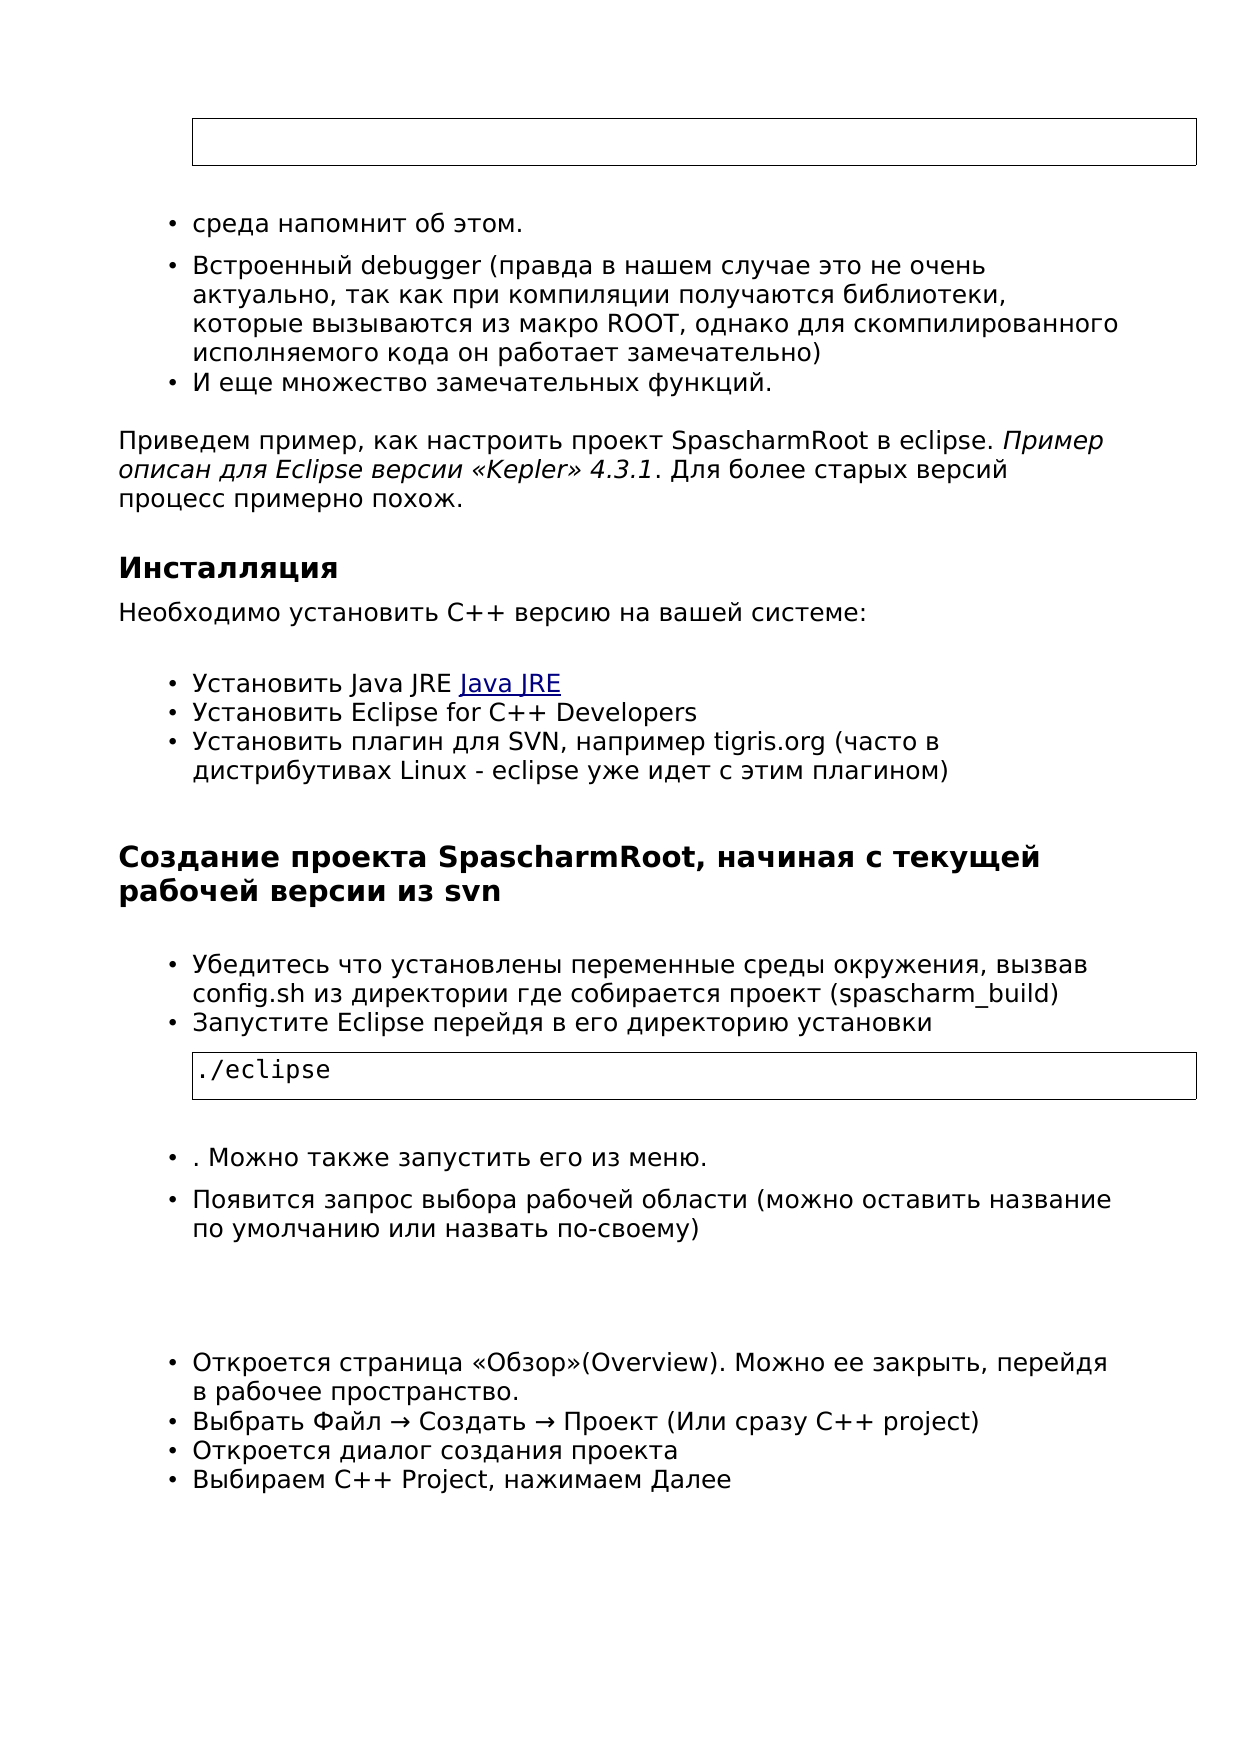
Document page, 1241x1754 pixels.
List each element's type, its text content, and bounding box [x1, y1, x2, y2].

list Запустите Eclipse перейдя в его директорию установки [177, 1008, 1122, 1037]
list Установить Eclipse for C++ Developers [177, 698, 1122, 727]
list Убедитесь что установлены переменные среды окружения, вызвав config.sh из директории где собирается проект (spascharm_build) [177, 950, 1122, 1008]
list Встроенный debugger (правда в нашем случае это не очень актуально, так как при компиляции получаются библиотеки, которые вызываются из макро ROOT, однако для скомпилированного исполняемого кода он работает замечательно) [177, 251, 1122, 368]
table_header [193, 119, 1196, 165]
list И еще множество замечательных функций. [177, 368, 1122, 397]
list . Можно также запустить его из меню. [177, 1143, 1122, 1173]
list Откроется диалог создания проекта [177, 1436, 1122, 1465]
list Появится запрос выбора рабочей области (можно оставить название по умолчанию или назвать по-своему) [177, 1185, 1122, 1243]
list среда напомнит об этом. [177, 209, 1122, 238]
subtitle Создание проекта SpascharmRoot, начиная с текущей рабочей версии из svn [118, 840, 1122, 908]
list Выбираем С++ Project, нажимаем Далее [177, 1465, 1122, 1494]
subtitle Инсталляция [118, 551, 1122, 585]
list Откроется страница «Обзор»(Overview). Можно ее закрыть, перейдя в рабочее пространство. [177, 1348, 1122, 1407]
list Выбрать Файл → Создать → Проект (Или сразу C++ project) [177, 1407, 1122, 1436]
text Приведем пример, как настроить проект SpascharmRoot в eclipse. Пример описан для Eclipse версии «Kepler» 4.3.1. Для более старых версий процесс примерно похож. [118, 426, 1122, 514]
table_header ./eclipse [193, 1053, 1196, 1099]
list Установить плагин для SVN, например tigris.org (часто в дистрибутивах Linux - eclipse уже идет с этим плагином) [177, 727, 1122, 786]
list Установить Java JRE Java JRE [177, 669, 1122, 698]
text Необходимо установить C++ версию на вашей системе: [118, 598, 1122, 627]
